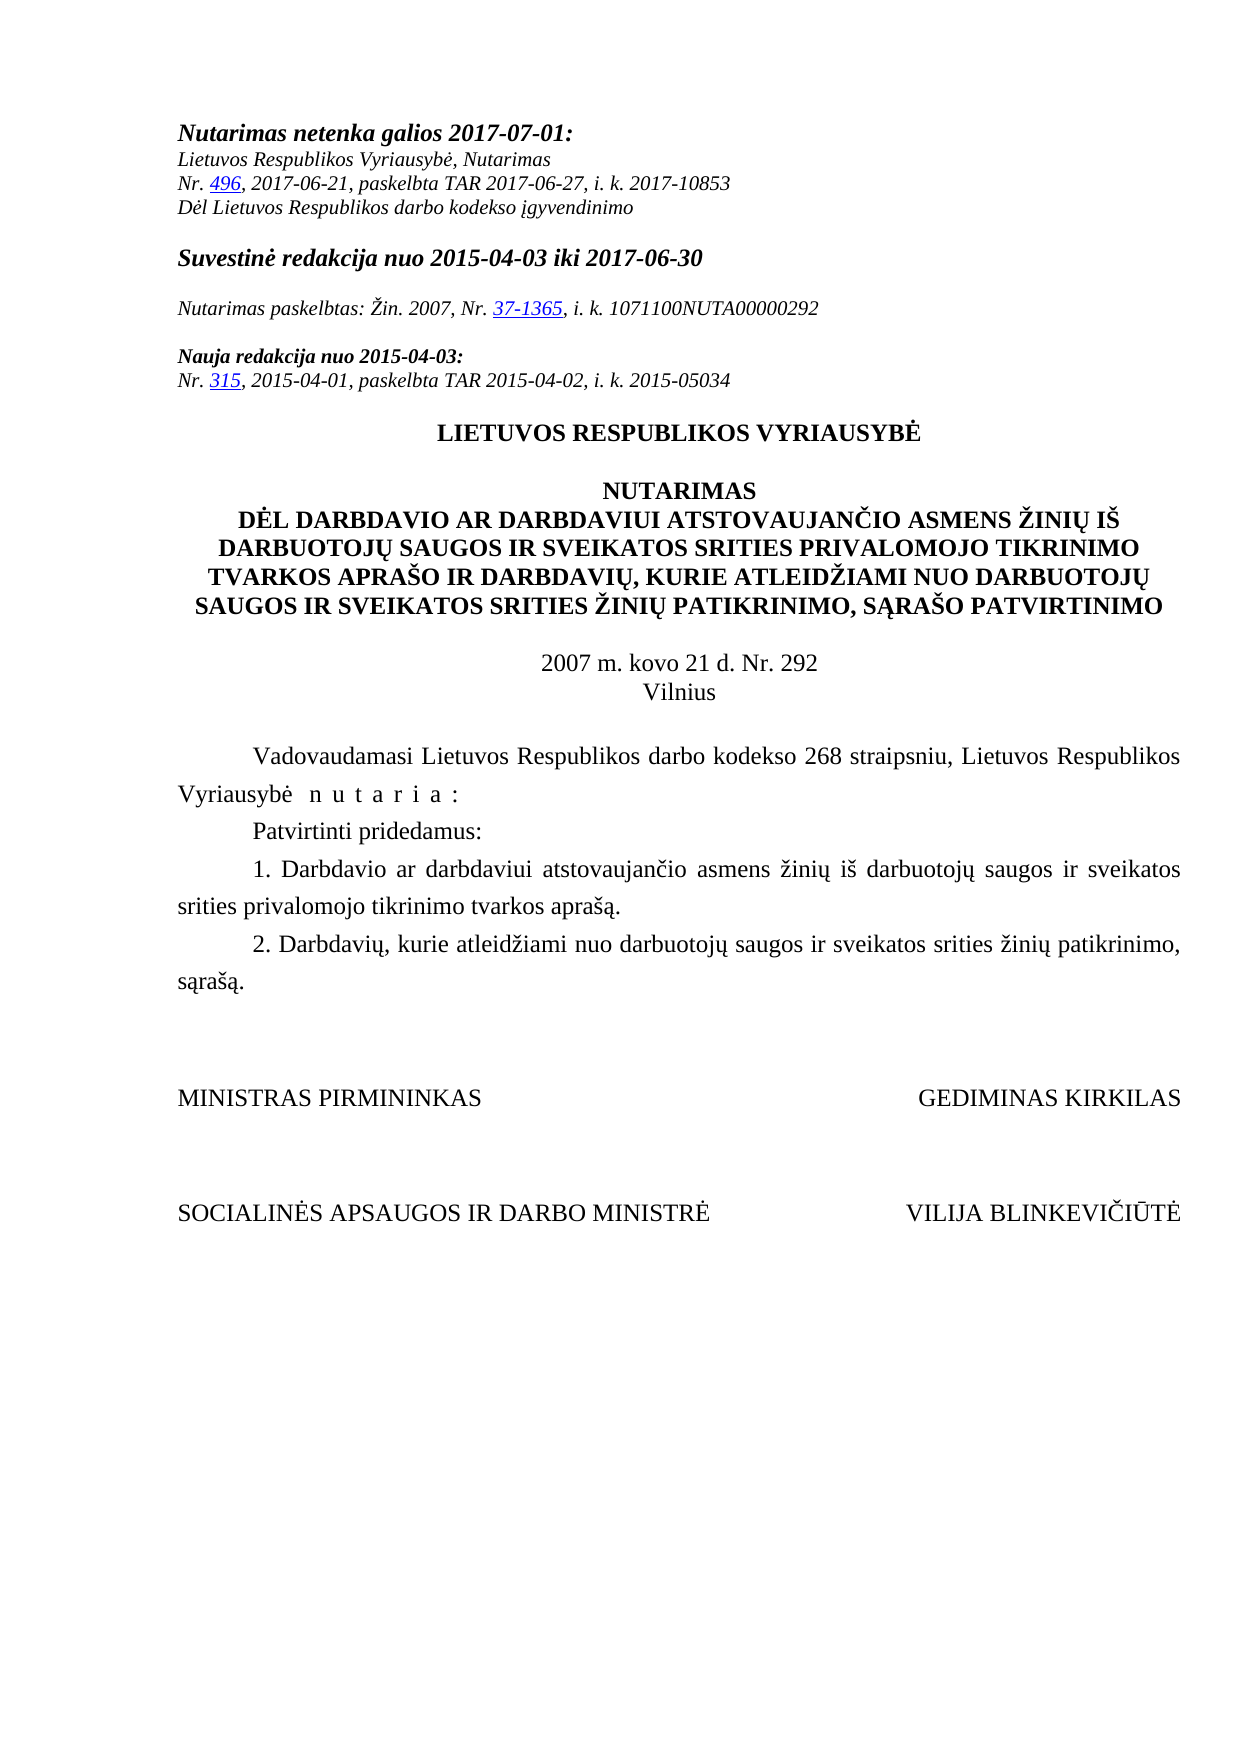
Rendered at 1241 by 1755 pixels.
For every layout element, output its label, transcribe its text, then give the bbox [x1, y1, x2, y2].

text Vilnius [177, 677, 1181, 706]
text Nr. 496, 2017-06-21, paskelbta TAR 2017-06-27, i. k. 2017-10853 [177, 171, 1181, 195]
text Vadovaudamasi Lietuvos Respublikos darbo kodekso 268 straipsniu, Lietuvos Respublikos Vyriausybė nutaria: [177, 735, 1181, 810]
text 2. Darbdavių, kurie atleidžiami nuo darbuotojų saugos ir sveikatos srities žinių patikrinimo, sąrašą. [177, 922, 1181, 997]
text Nr. 315, 2015-04-01, paskelbta TAR 2015-04-02, i. k. 2015-05034 [177, 368, 1181, 392]
text NUTARIMAS [177, 476, 1181, 505]
text Nutarimas paskelbtas: Žin. 2007, Nr. 37-1365, i. k. 1071100NUTA00000292 [177, 296, 1181, 320]
text LIETUVOS RESPUBLIKOS VYRIAUSYBĖ [177, 418, 1181, 447]
text Nauja redakcija nuo 2015-04-03: [177, 344, 1181, 368]
text 2007 m. kovo 21 d. Nr. 292 [177, 648, 1181, 677]
text Socialinės apsaugos ir darbo ministrė Vilija Blinkevičiūtė [177, 1198, 1181, 1227]
text Patvirtinti pridedamus: [177, 810, 1181, 847]
text Lietuvos Respublikos Vyriausybė, Nutarimas [177, 147, 1181, 171]
text Dėl Lietuvos Respublikos darbo kodekso įgyvendinimo [177, 195, 1181, 219]
text Suvestinė redakcija nuo 2015-04-03 iki 2017-06-30 [177, 243, 1181, 272]
text Ministras Pirmininkas Gediminas Kirkilas [177, 1083, 1181, 1112]
text 1. Darbdavio ar darbdaviui atstovaujančio asmens žinių iš darbuotojų saugos ir sveikatos srities privalomojo tikrinimo tvarkos aprašą. [177, 847, 1181, 922]
text Nutarimas netenka galios 2017-07-01: [177, 118, 1181, 147]
text DĖL DARBDAVIO AR DARBDAVIUI ATSTOVAUJANČIO ASMENS ŽINIŲ IŠ DARBUOTOJŲ SAUGOS IR SVEIKATOS SRITIES PRIVALOMOJO TIKRINIMO TVARKOS APRAŠO IR DARBDAVIŲ, KURIE ATLEIDŽIAMI NUO DARBUOTOJŲ SAUGOS IR SVEIKATOS SRITIES ŽINIŲ PATIKRINIMO, SĄRAŠO PATVIRTINIMO [177, 505, 1181, 620]
